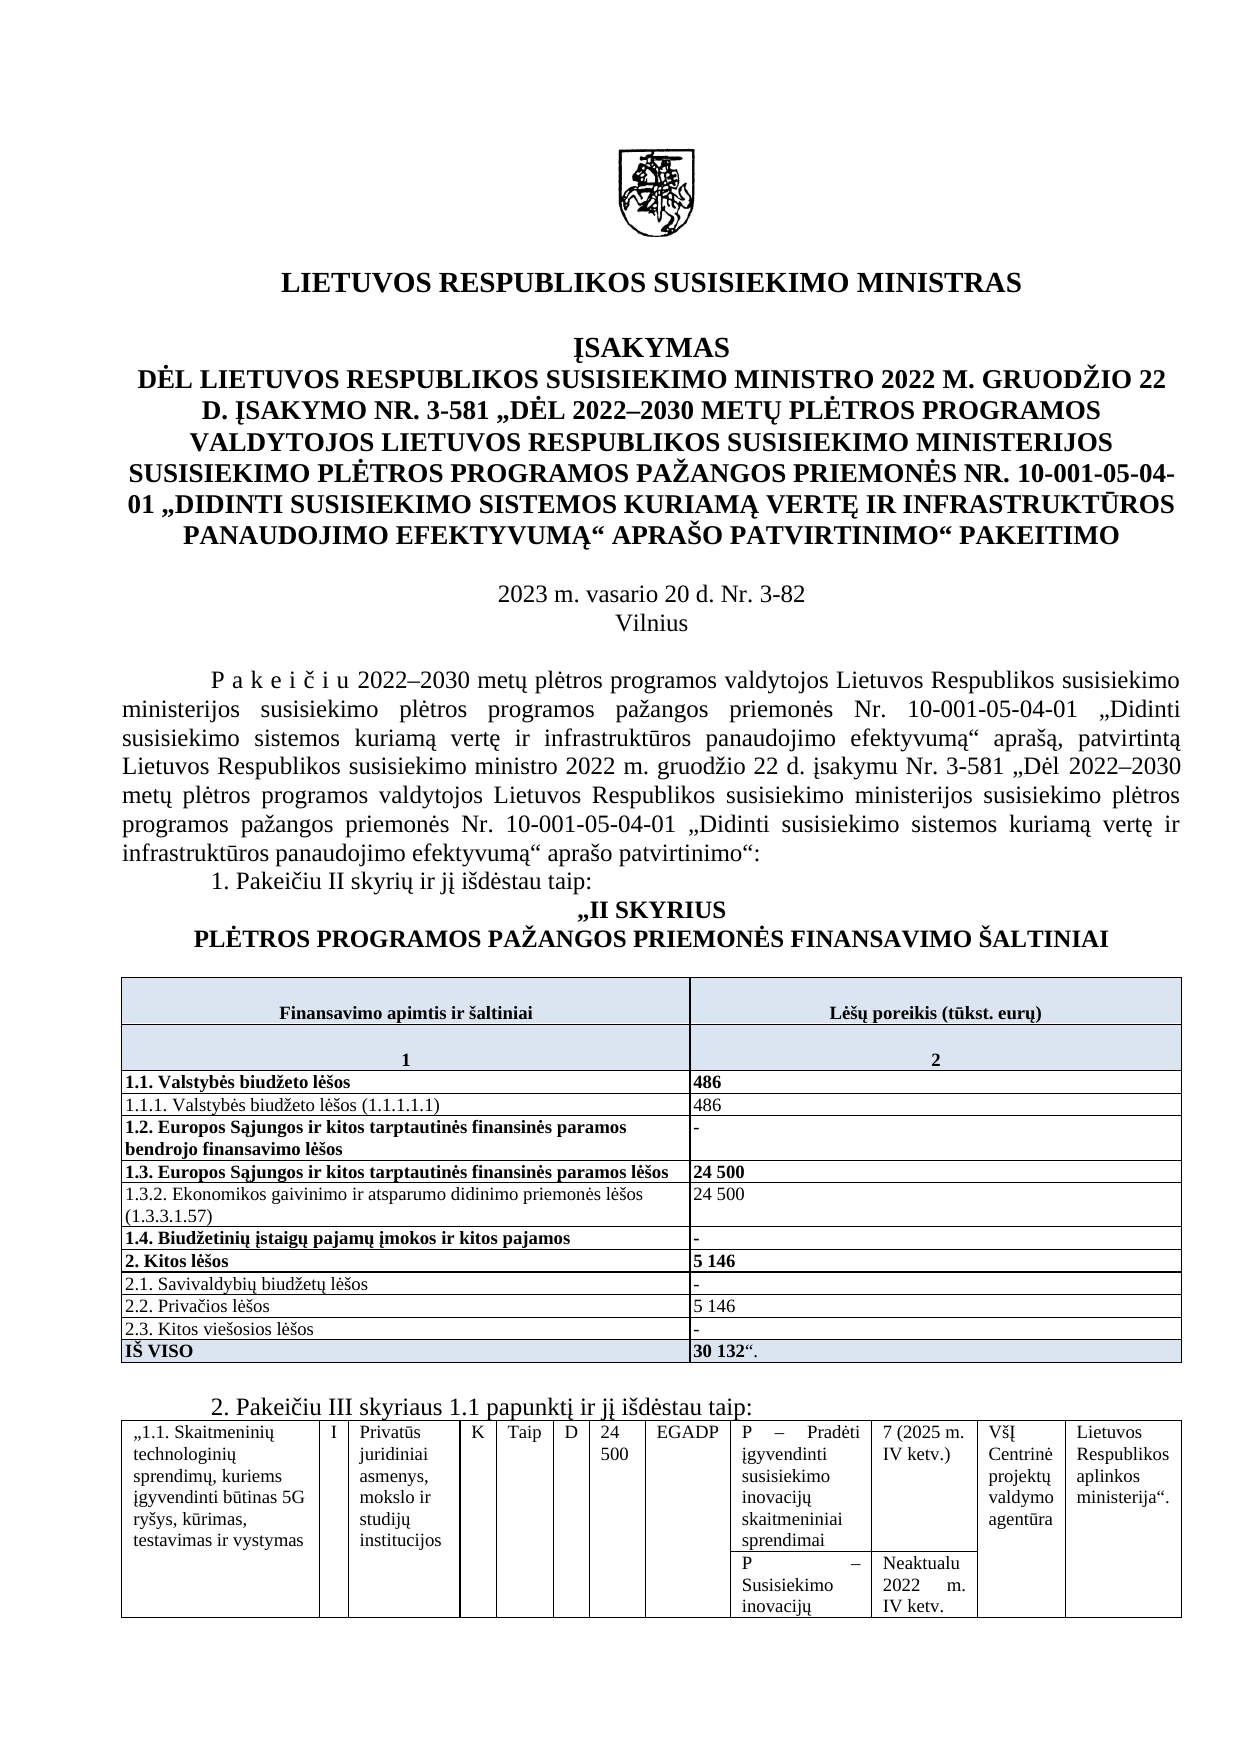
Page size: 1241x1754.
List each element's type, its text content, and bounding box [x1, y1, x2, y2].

table_cell 486 [691, 1094, 1181, 1115]
table_cell 1.2. Europos Sąjungos ir kitos tarptautinės finansinės paramos bendrojo finansavimo lėšos [122, 1116, 689, 1159]
text 2. Pakeičiu III skyriaus 1.1 papunktį ir jį išdėstau taip: [122, 1392, 1181, 1420]
table_cell 2.1. Savivaldybių biudžetų lėšos [122, 1273, 689, 1294]
table_cell 24 500 [691, 1183, 1181, 1226]
table_cell 5 146 [691, 1250, 1181, 1271]
table_cell - [691, 1116, 1181, 1159]
table_header Lėšų poreikis (tūkst. eurų) [691, 978, 1181, 1023]
table_header P – Pradėti įgyvendinti susisiekimo inovacijų skaitmeniniai sprendimai [731, 1421, 871, 1551]
table_cell 2 [691, 1025, 1181, 1070]
table_cell 1.3.2. Ekonomikos gaivinimo ir atsparumo didinimo priemonės lėšos (1.3.3.1.57) [122, 1183, 689, 1226]
table_cell 2.3. Kitos viešosios lėšos [122, 1318, 689, 1339]
table_cell - [691, 1273, 1181, 1294]
table_cell 1.1.1. Valstybės biudžeto lėšos (1.1.1.1.1) [122, 1094, 689, 1115]
text P a k e i č i u 2022–2030 metų plėtros programos valdytojos Lietuvos Respublikos susisiekimo ministerijos susisiekimo plėtros programos pažangos priemonės Nr. 10-001-05-04-01 „Didinti susisiekimo sistemos kuriamą vertę ir infrastruktūros panaudojimo efektyvumą“ aprašą, patvirtintą Lietuvos Respublikos susisiekimo ministro 2022 m. gruodžio 22 d. įsakymu Nr. 3-581 „Dėl 2022–2030 metų plėtros programos valdytojos Lietuvos Respublikos susisiekimo ministerijos susisiekimo plėtros programos pažangos priemonės Nr. 10-001-05-04-01 „Didinti susisiekimo sistemos kuriamą vertę ir infrastruktūros panaudojimo efektyvumą“ aprašo patvirtinimo“: [122, 665, 1181, 866]
text LIETUVOS RESPUBLIKOS SUSISIEKIMO MINISTRAS [122, 265, 1181, 299]
table_header Taip [497, 1421, 553, 1617]
table_header Finansavimo apimtis ir šaltiniai [122, 978, 689, 1023]
text DĖL LIETUVOS RESPUBLIKOS SUSISIEKIMO MINISTRO 2022 M. GRUODŽIO 22 D. ĮSAKYMO NR. 3-581 „DĖL 2022–2030 METŲ PLĖTROS PROGRAMOS VALDYTOJOS LIETUVOS RESPUBLIKOS SUSISIEKIMO MINISTERIJOS SUSISIEKIMO PLĖTROS PROGRAMOS PAŽANGOS PRIEMONĖS NR. 10-001-05-04-01 „DIDINTI SUSISIEKIMO SISTEMOS KURIAMĄ VERTĘ IR INFRASTRUKTŪROS PANAUDOJIMO EFEKTYVUMĄ“ APRAŠO PATVIRTINIMO“ PAKEITIMO [122, 363, 1181, 550]
table_header EGADP [646, 1421, 730, 1617]
table_cell 1.4. Biudžetinių įstaigų pajamų įmokos ir kitos pajamos [122, 1227, 689, 1249]
table_cell 486 [691, 1071, 1181, 1093]
text 2023 m. vasario 20 d. Nr. 3-82 [122, 579, 1181, 608]
table_header K [461, 1421, 496, 1617]
text PLĖTROS PROGRAMOS PAŽANGOS PRIEMONĖS FINANSAVIMO ŠALTINIAI [122, 924, 1181, 953]
table_header Privatūs juridiniai asmenys, mokslo ir studijų institucijos [349, 1421, 459, 1617]
table_header Lietuvos Respublikos aplinkos ministerija“. [1066, 1421, 1181, 1617]
table_header I [320, 1421, 348, 1617]
table_cell 1.3. Europos Sąjungos ir kitos tarptautinės finansinės paramos lėšos [122, 1161, 689, 1182]
table_cell - [691, 1227, 1181, 1249]
table_cell 2.2. Privačios lėšos [122, 1295, 689, 1317]
table_cell 24 500 [691, 1161, 1181, 1182]
text „II SKYRIUS [122, 895, 1181, 924]
table_cell 2. Kitos lėšos [122, 1250, 689, 1271]
table_header 24 500 [590, 1421, 645, 1617]
table_header VšĮ Centrinė projektų valdymo agentūra [978, 1421, 1065, 1617]
text 1. Pakeičiu II skyrių ir jį išdėstau taip: [122, 866, 1181, 895]
table_cell IŠ VISO [122, 1340, 689, 1362]
table_cell 30 132“. [691, 1340, 1181, 1362]
table_header „1.1. Skaitmeninių technologinių sprendimų, kuriems įgyvendinti būtinas 5G ryšys, kūrimas, testavimas ir vystymas [122, 1421, 319, 1617]
table_header D [554, 1421, 589, 1617]
table_cell P – Susisiekimo inovacijų [731, 1552, 871, 1617]
table_header 7 (2025 m. IV ketv.) [872, 1421, 977, 1551]
table_cell Neaktualu 2022 m. IV ketv. [872, 1552, 977, 1617]
table_cell - [691, 1318, 1181, 1339]
text ĮSAKYMAS [122, 330, 1181, 363]
table_cell 1 [122, 1025, 689, 1070]
table_cell 1.1. Valstybės biudžeto lėšos [122, 1071, 689, 1093]
table_cell 5 146 [691, 1295, 1181, 1317]
text Vilnius [122, 608, 1181, 636]
